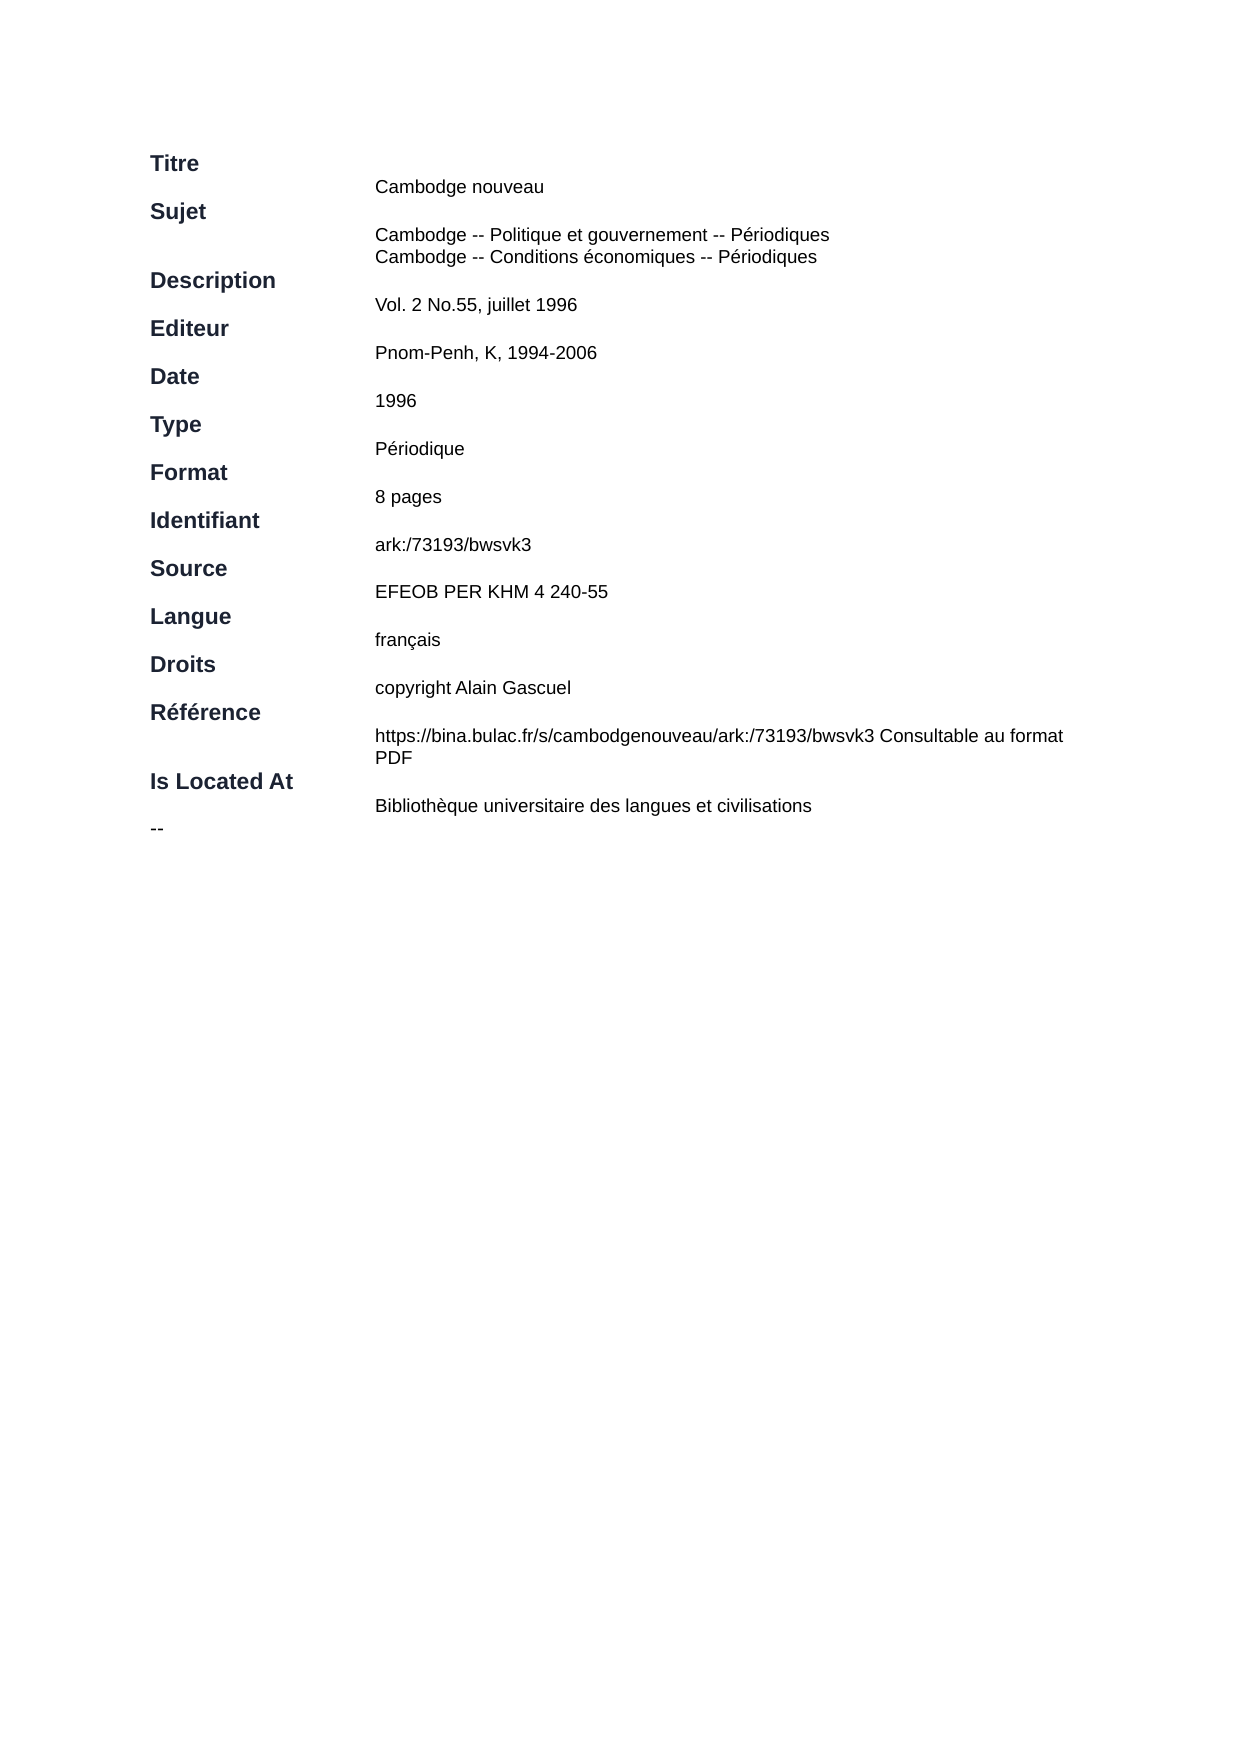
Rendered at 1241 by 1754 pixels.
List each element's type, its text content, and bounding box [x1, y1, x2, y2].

text Date [150, 363, 1090, 389]
text https://bina.bulac.fr/s/cambodgenouveau/ark:/73193/bwsvk3 Consultable au format PDF [375, 725, 1090, 768]
text Pnom-Penh, K, 1994-2006 [375, 342, 1090, 363]
text Périodique [375, 437, 1090, 459]
text 1996 [375, 389, 1090, 411]
text Identifiant [150, 507, 1090, 533]
text Titre [150, 150, 1090, 176]
text Langue [150, 603, 1090, 629]
text ark:/73193/bwsvk3 [375, 533, 1090, 555]
text Cambodge -- Politique et gouvernement -- Périodiques [375, 224, 1090, 246]
text Editeur [150, 315, 1090, 342]
text Bibliothèque universitaire des langues et civilisations [375, 794, 1090, 816]
text Cambodge -- Conditions économiques -- Périodiques [375, 246, 1090, 267]
text Description [150, 267, 1090, 294]
text Source [150, 555, 1090, 581]
text 8 pages [375, 485, 1090, 507]
text Format [150, 459, 1090, 485]
text Sujet [150, 198, 1090, 224]
text copyright Alain Gascuel [375, 677, 1090, 699]
text Référence [150, 699, 1090, 725]
text Droits [150, 651, 1090, 677]
text Cambodge nouveau [375, 176, 1090, 198]
text Vol. 2 No.55, juillet 1996 [375, 294, 1090, 315]
text français [375, 629, 1090, 651]
text EFEOB PER KHM 4 240-55 [375, 581, 1090, 603]
text Is Located At [150, 768, 1090, 794]
text Type [150, 411, 1090, 437]
text -- [150, 816, 1090, 840]
